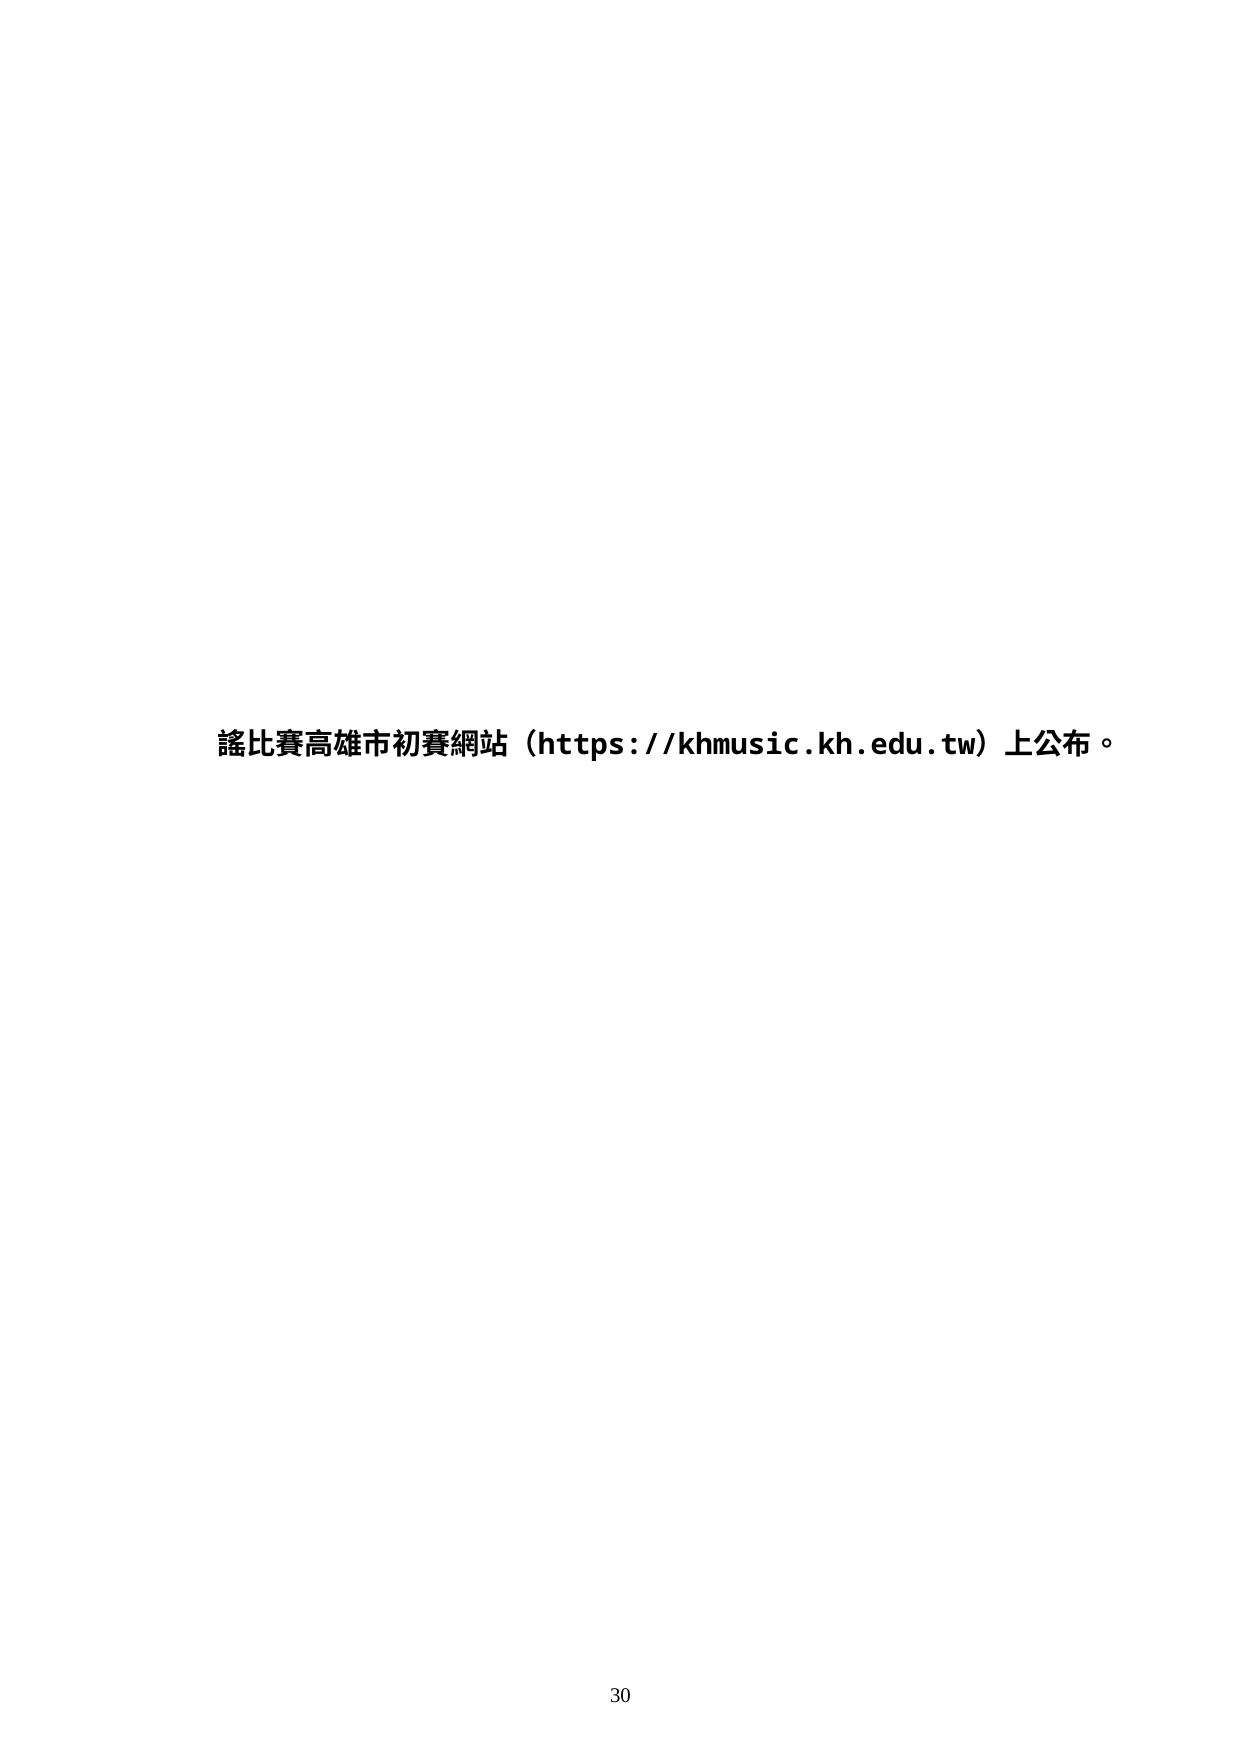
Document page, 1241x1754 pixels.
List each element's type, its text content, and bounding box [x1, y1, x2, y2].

list 謠比賽高雄市初賽網站（https://khmusic.kh.edu.tw）上公布。 [142, 723, 1128, 762]
